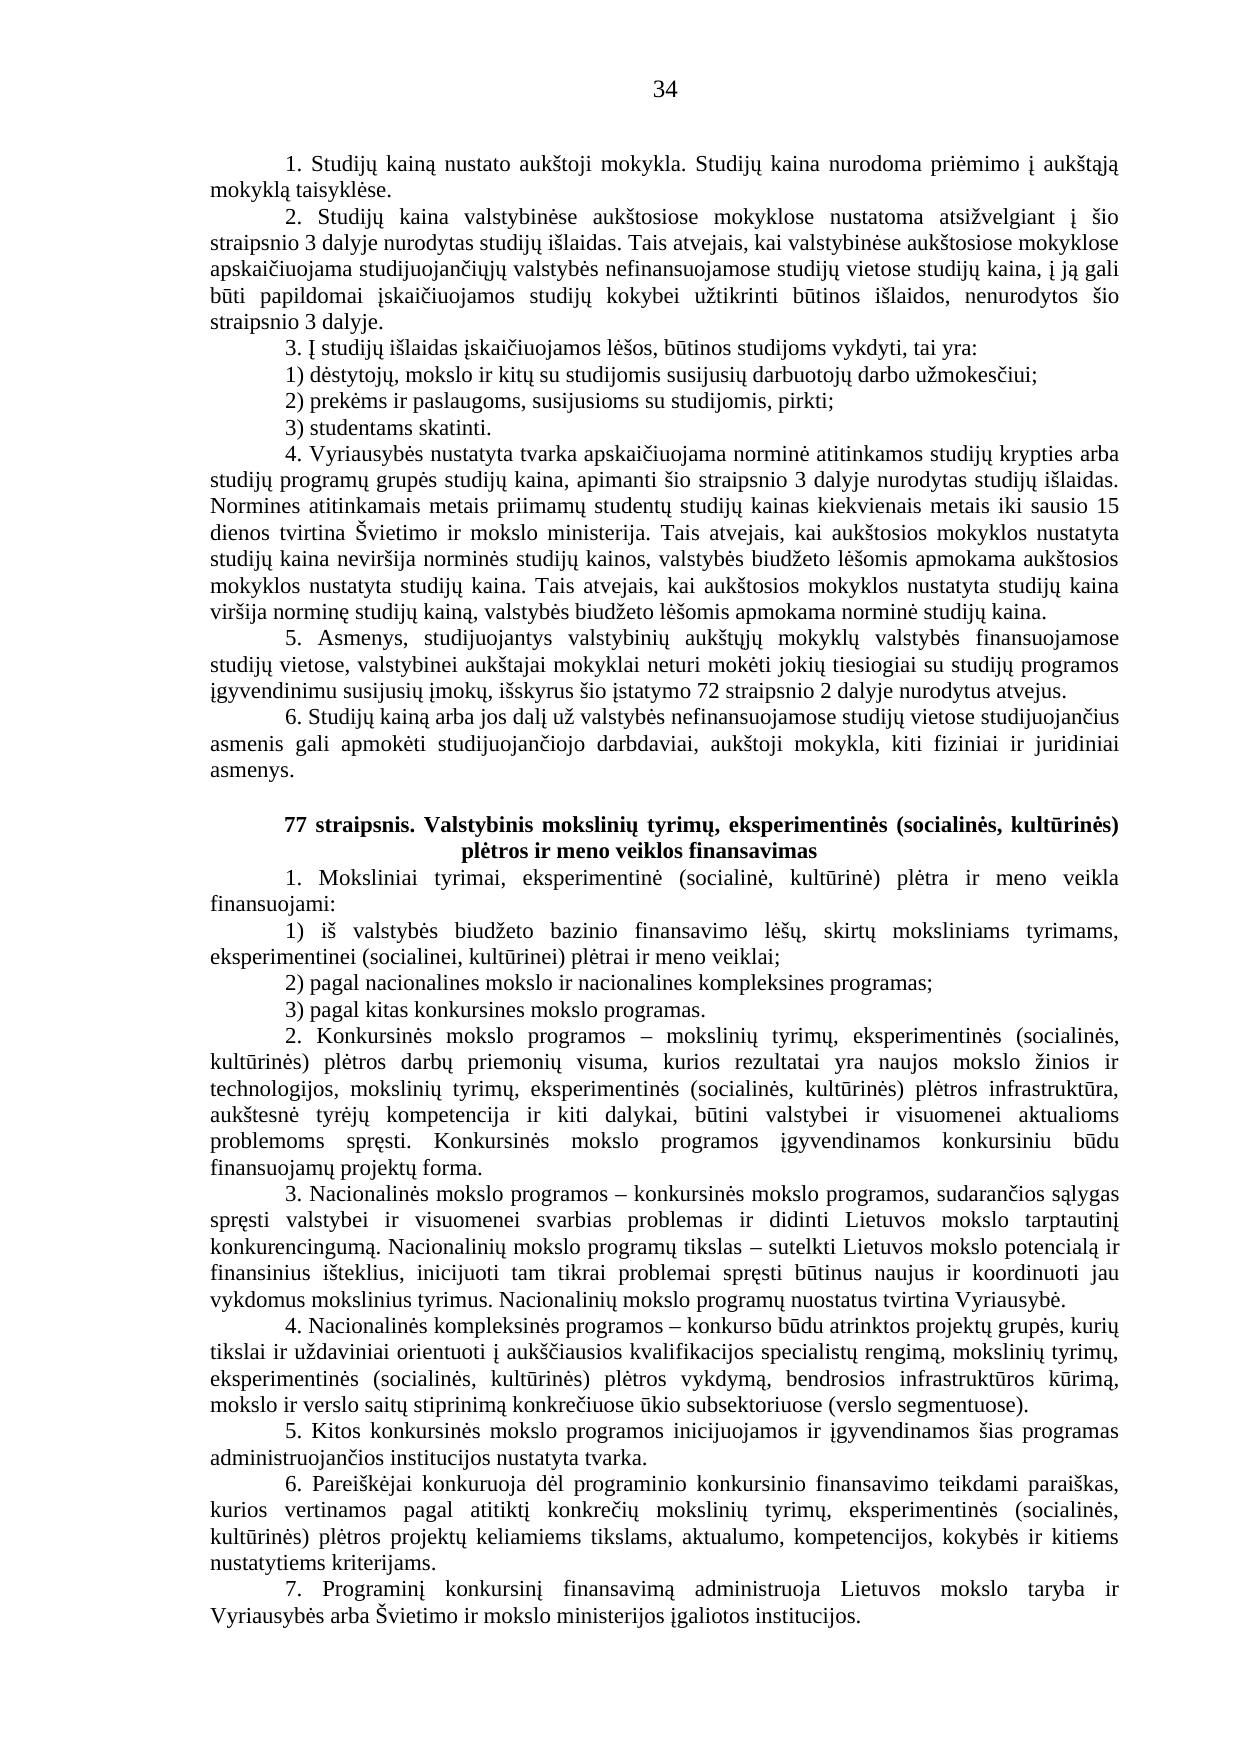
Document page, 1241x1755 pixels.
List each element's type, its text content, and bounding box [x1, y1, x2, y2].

text 3. Nacionalinės mokslo programos – konkursinės mokslo programos, sudarančios sąlygas spręsti valstybei ir visuomenei svarbias problemas ir didinti Lietuvos mokslo tarptautinį konkurencingumą. Nacionalinių mokslo programų tikslas – sutelkti Lietuvos mokslo potencialą ir finansinius išteklius, inicijuoti tam tikrai problemai spręsti būtinus naujus ir koordinuoti jau vykdomus mokslinius tyrimus. Nacionalinių mokslo programų nuostatus tvirtina Vyriausybė. [210, 1180, 1120, 1312]
text 6. Studijų kainą arba jos dalį už valstybės nefinansuojamose studijų vietose studijuojančius asmenis gali apmokėti studijuojančiojo darbdaviai, aukštoji mokykla, kiti fiziniai ir juridiniai asmenys. [210, 703, 1120, 782]
text 4. Nacionalinės kompleksinės programos – konkurso būdu atrinktos projektų grupės, kurių tikslai ir uždaviniai orientuoti į aukščiausios kvalifikacijos specialistų rengimą, mokslinių tyrimų, eksperimentinės (socialinės, kultūrinės) plėtros vykdymą, bendrosios infrastruktūros kūrimą, mokslo ir verslo saitų stiprinimą konkrečiuose ūkio subsektoriuose (verslo segmentuose). [210, 1312, 1120, 1417]
text 5. Asmenys, studijuojantys valstybinių aukštųjų mokyklų valstybės finansuojamose studijų vietose, valstybinei aukštajai mokyklai neturi mokėti jokių tiesiogiai su studijų programos įgyvendinimu susijusių įmokų, išskyrus šio įstatymo 72 straipsnio 2 dalyje nurodytus atvejus. [210, 624, 1120, 703]
text 77 straipsnis. Valstybinis mokslinių tyrimų, eksperimentinės (socialinės, kultūrinės) plėtros ir meno veiklos finansavimas [284, 811, 1120, 864]
text 1. Moksliniai tyrimai, eksperimentinė (socialinė, kultūrinė) plėtra ir meno veikla finansuojami: [210, 864, 1120, 917]
text 1) dėstytojų, mokslo ir kitų su studijomis susijusių darbuotojų darbo užmokesčiui; [210, 361, 1120, 387]
text 2. Konkursinės mokslo programos – mokslinių tyrimų, eksperimentinės (socialinės, kultūrinės) plėtros darbų priemonių visuma, kurios rezultatai yra naujos mokslo žinios ir technologijos, mokslinių tyrimų, eksperimentinės (socialinės, kultūrinės) plėtros infrastruktūra, aukštesnė tyrėjų kompetencija ir kiti dalykai, būtini valstybei ir visuomenei aktualioms problemoms spręsti. Konkursinės mokslo programos įgyvendinamos konkursiniu būdu finansuojamų projektų forma. [210, 1022, 1120, 1180]
text 3. Į studijų išlaidas įskaičiuojamos lėšos, būtinos studijoms vykdyti, tai yra: [210, 334, 1120, 361]
text 2) prekėms ir paslaugoms, susijusioms su studijomis, pirkti; [210, 387, 1120, 413]
text 4. Vyriausybės nustatyta tvarka apskaičiuojama norminė atitinkamos studijų krypties arba studijų programų grupės studijų kaina, apimanti šio straipsnio 3 dalyje nurodytas studijų išlaidas. Normines atitinkamais metais priimamų studentų studijų kainas kiekvienais metais iki sausio 15 dienos tvirtina Švietimo ir mokslo ministerija. Tais atvejais, kai aukštosios mokyklos nustatyta studijų kaina neviršija norminės studijų kainos, valstybės biudžeto lėšomis apmokama aukštosios mokyklos nustatyta studijų kaina. Tais atvejais, kai aukštosios mokyklos nustatyta studijų kaina viršija norminę studijų kainą, valstybės biudžeto lėšomis apmokama norminė studijų kaina. [210, 440, 1120, 624]
text 1. Studijų kainą nustato aukštoji mokykla. Studijų kaina nurodoma priėmimo į aukštąją mokyklą taisyklėse. [210, 150, 1120, 203]
text 7. Programinį konkursinį finansavimą administruoja Lietuvos mokslo taryba ir Vyriausybės arba Švietimo ir mokslo ministerijos įgaliotos institucijos. [210, 1576, 1120, 1628]
text 5. Kitos konkursinės mokslo programos inicijuojamos ir įgyvendinamos šias programas administruojančios institucijos nustatyta tvarka. [210, 1417, 1120, 1470]
text 2. Studijų kaina valstybinėse aukštosiose mokyklose nustatoma atsižvelgiant į šio straipsnio 3 dalyje nurodytas studijų išlaidas. Tais atvejais, kai valstybinėse aukštosiose mokyklose apskaičiuojama studijuojančiųjų valstybės nefinansuojamose studijų vietose studijų kaina, į ją gali būti papildomai įskaičiuojamos studijų kokybei užtikrinti būtinos išlaidos, nenurodytos šio straipsnio 3 dalyje. [210, 203, 1120, 334]
text 3) studentams skatinti. [210, 413, 1120, 440]
text 3) pagal kitas konkursines mokslo programas. [210, 996, 1120, 1022]
text 6. Pareiškėjai konkuruoja dėl programinio konkursinio finansavimo teikdami paraiškas, kurios vertinamos pagal atitiktį konkrečių mokslinių tyrimų, eksperimentinės (socialinės, kultūrinės) plėtros projektų keliamiems tikslams, aktualumo, kompetencijos, kokybės ir kitiems nustatytiems kriterijams. [210, 1470, 1120, 1576]
text 2) pagal nacionalines mokslo ir nacionalines kompleksines programas; [210, 969, 1120, 996]
text 1) iš valstybės biudžeto bazinio finansavimo lėšų, skirtų moksliniams tyrimams, eksperimentinei (socialinei, kultūrinei) plėtrai ir meno veiklai; [210, 917, 1120, 969]
